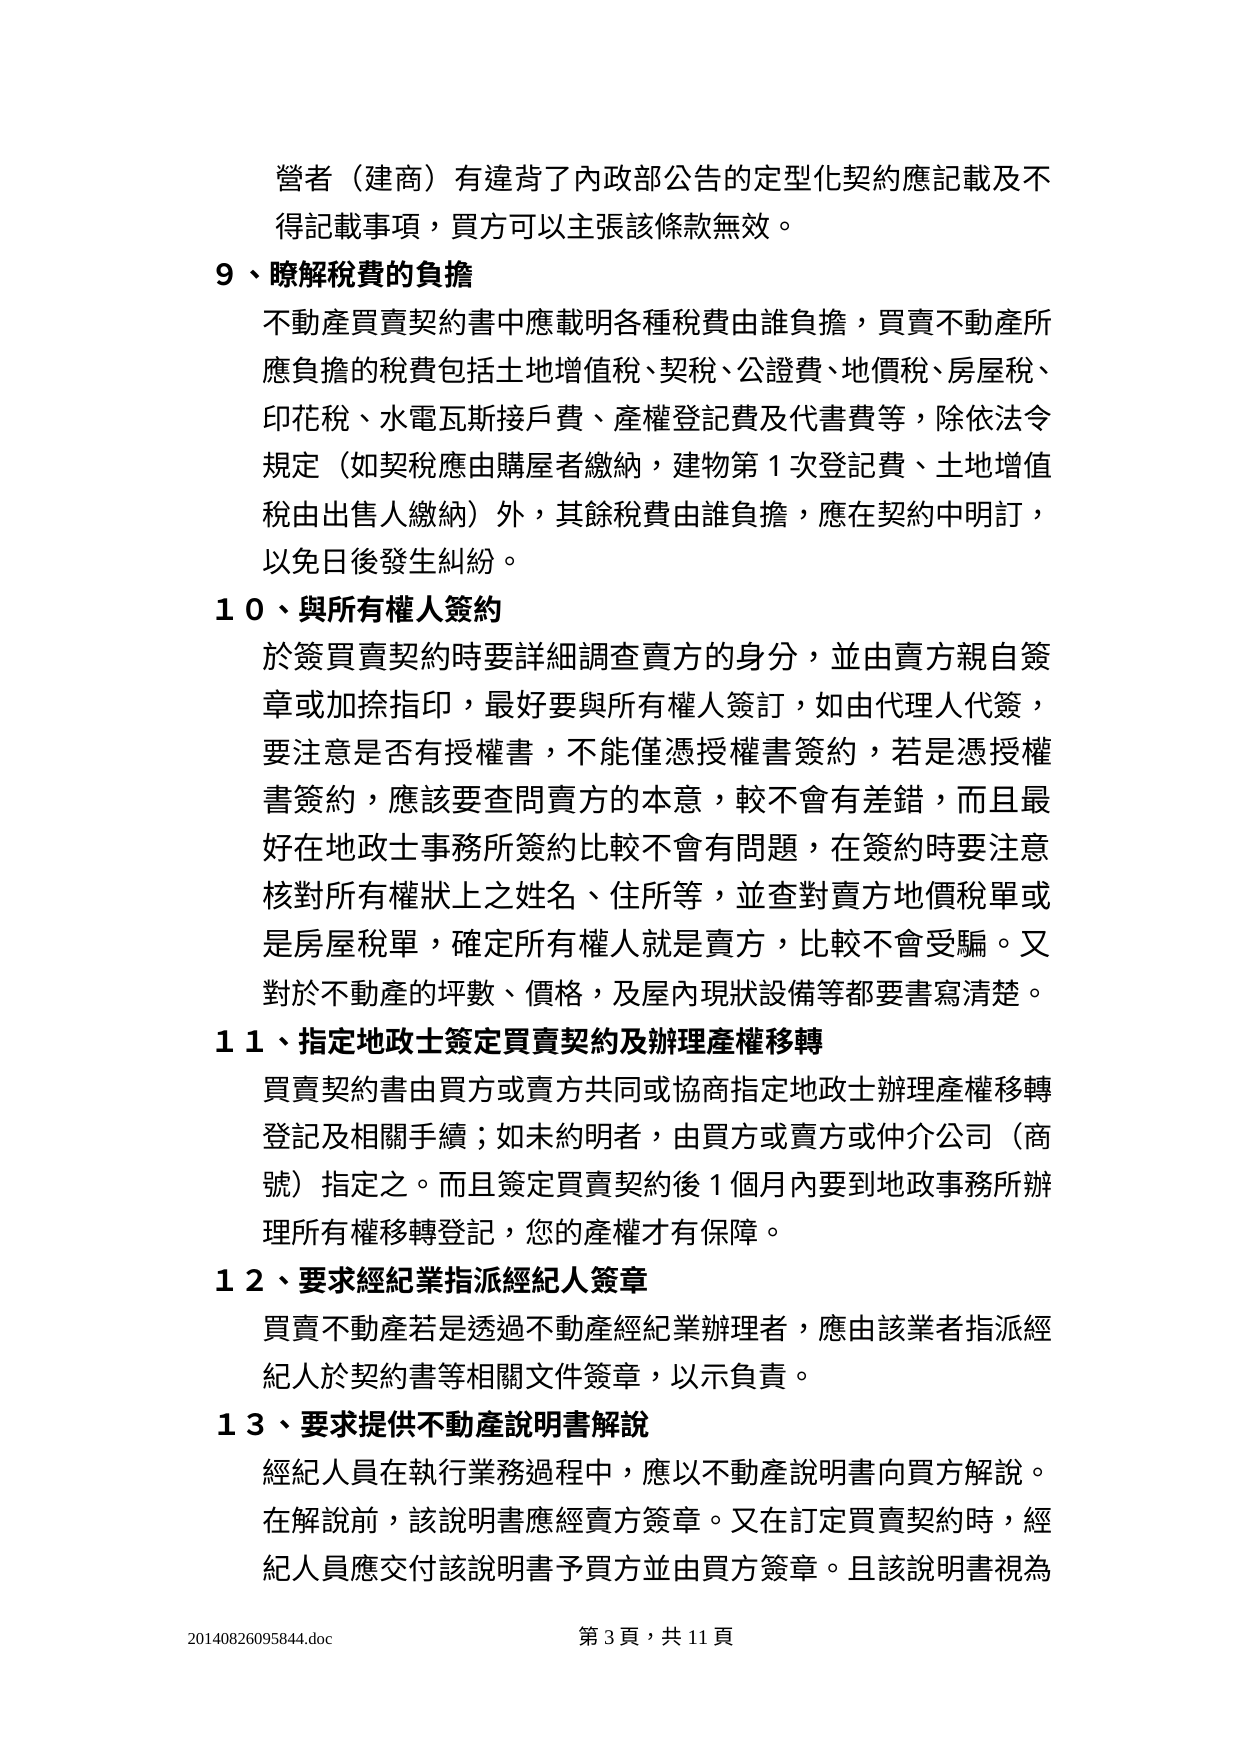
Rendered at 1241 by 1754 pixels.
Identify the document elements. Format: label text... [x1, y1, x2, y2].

text １２、要求經紀業指派經紀人簽章 [187, 1252, 1053, 1300]
text 買賣不動產若是透過不動產經紀業辦理者，應由該業者指派經紀人於契約書等相關文件簽章，以示負責。 [262, 1300, 1053, 1396]
text ９、瞭解稅費的負擔 [187, 246, 1053, 294]
text 不動產買賣契約書中應載明各種稅費由誰負擔，買賣不動產所應負擔的稅費包括土地增值稅、契稅、公證費、地價稅、房屋稅、印花稅、水電瓦斯接戶費、產權登記費及代書費等，除依法令規定（如契稅應由購屋者繳納，建物第1次登記費、土地增值稅由出售人繳納）外，其餘稅費由誰負擔，應在契約中明訂，以免日後發生糾紛。 [262, 294, 1053, 581]
text １３、要求提供不動產說明書解說 [212, 1396, 1053, 1444]
text １１、指定地政士簽定買賣契約及辦理產權移轉 [187, 1012, 1053, 1060]
text 經紀人員在執行業務過程中，應以不動產說明書向買方解說。在解說前，該說明書應經賣方簽章。又在訂定買賣契約時，經紀人員應交付該說明書予買方並由買方簽章。且該說明書視為 [262, 1444, 1053, 1587]
text 買賣契約書由買方或賣方共同或協商指定地政士辦理產權移轉登記及相關手續；如未約明者，由買方或賣方或仲介公司（商號）指定之。而且簽定買賣契約後1個月內要到地政事務所辦理所有權移轉登記，您的產權才有保障。 [262, 1060, 1053, 1252]
text 於簽買賣契約時要詳細調查賣方的身分，並由賣方親自簽章或加捺指印，最好要與所有權人簽訂，如由代理人代簽，要注意是否有授權書，不能僅憑授權書簽約，若是憑授權書簽約，應該要查問賣方的本意，較不會有差錯，而且最好在地政士事務所簽約比較不會有問題，在簽約時要注意核對所有權狀上之姓名、住所等，並查對賣方地價稅單或是房屋稅單，確定所有權人就是賣方，比較不會受騙。又對於不動產的坪數、價格，及屋內現狀設備等都要書寫清楚。 [262, 629, 1053, 1012]
text 營者（建商）有違背了內政部公告的定型化契約應記載及不得記載事項，買方可以主張該條款無效。 [275, 150, 1053, 246]
text １０、與所有權人簽約 [187, 581, 1053, 629]
